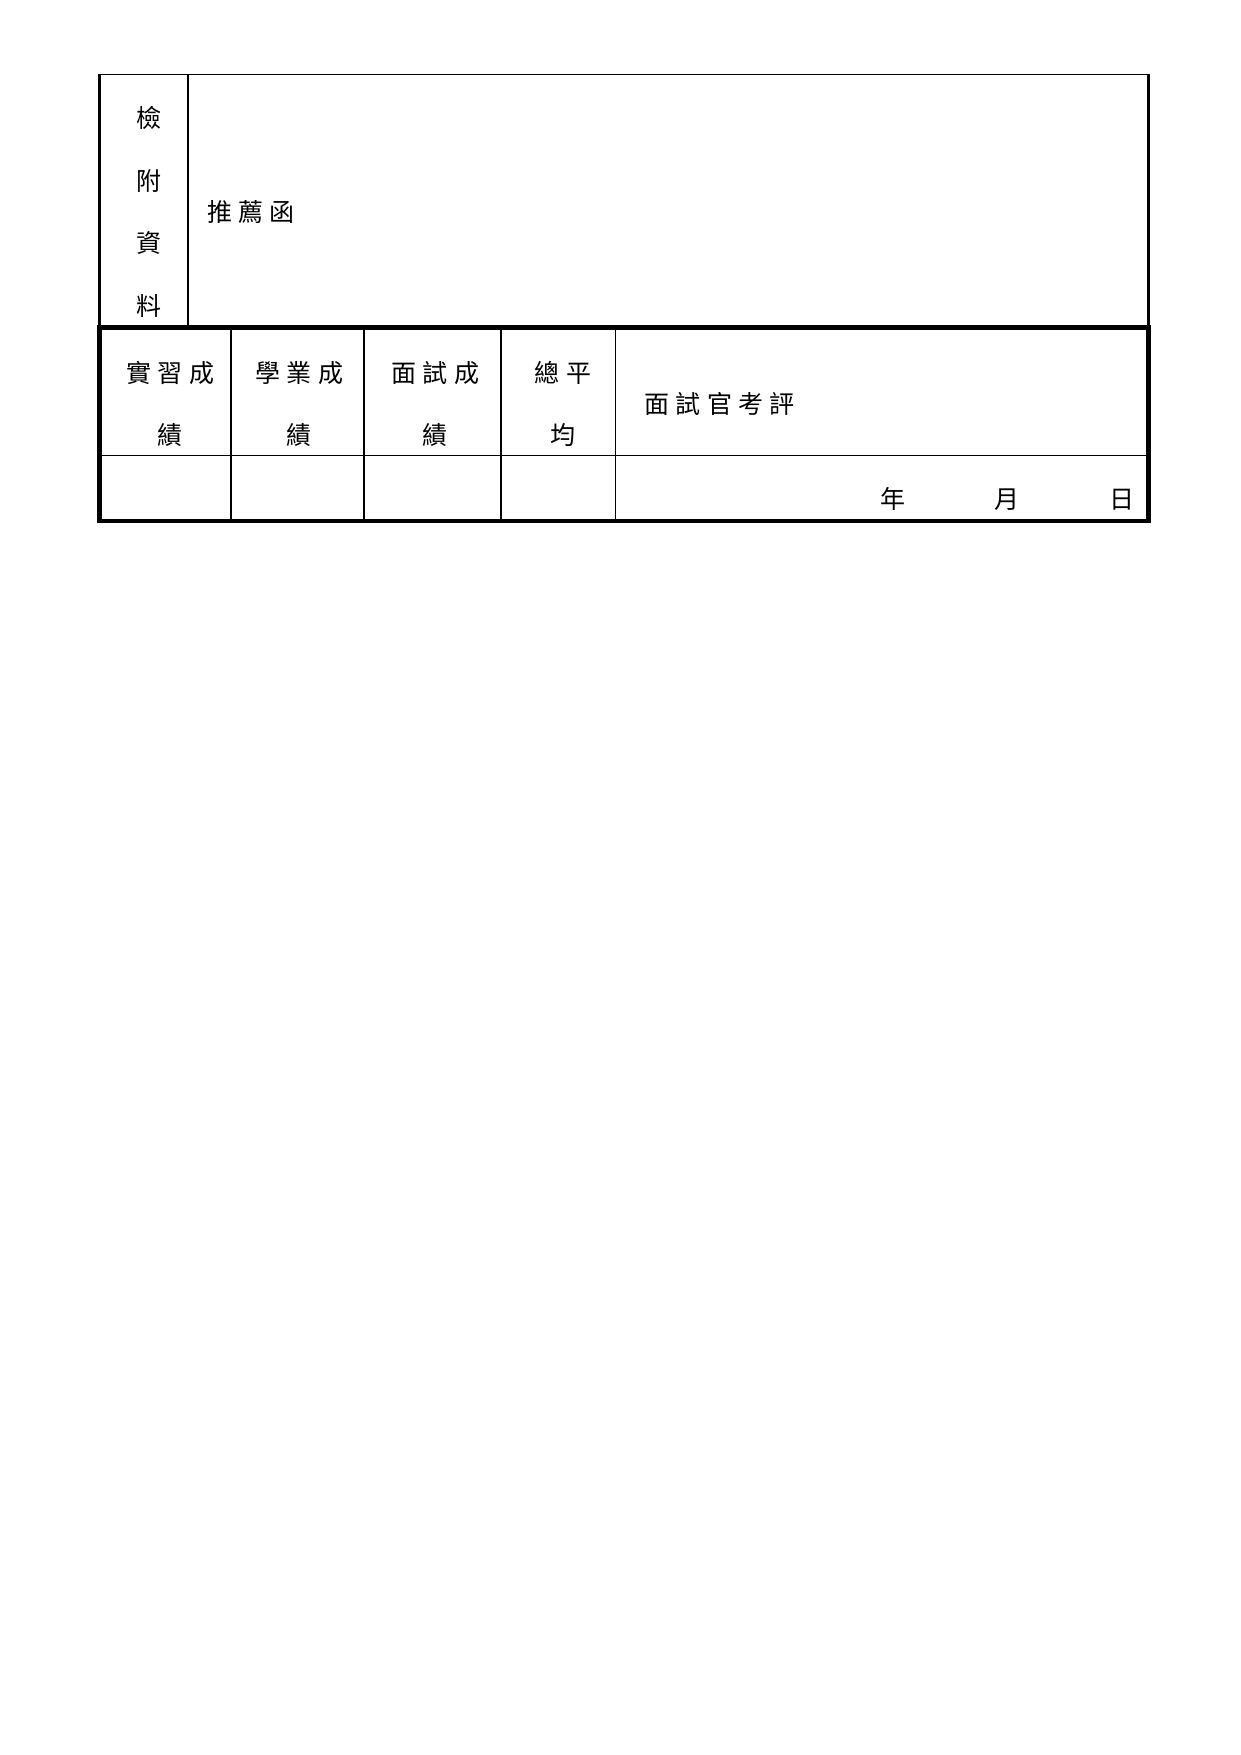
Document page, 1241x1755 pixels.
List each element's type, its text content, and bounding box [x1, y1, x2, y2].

table_cell 總平均 [502, 330, 615, 455]
table_cell 檢附資料 [101, 75, 187, 325]
table_cell [102, 456, 230, 519]
table_cell 實習成績 [102, 330, 230, 455]
table_cell [365, 456, 500, 519]
table_cell 學業成績 [232, 330, 363, 455]
table_cell 面試官考評 [616, 330, 1146, 455]
table_cell [232, 456, 363, 519]
table_cell 年 月 日 [616, 456, 1146, 519]
table_cell 面試成績 [365, 330, 500, 455]
table_cell 推薦函 [189, 75, 1147, 325]
table_cell [502, 456, 615, 519]
